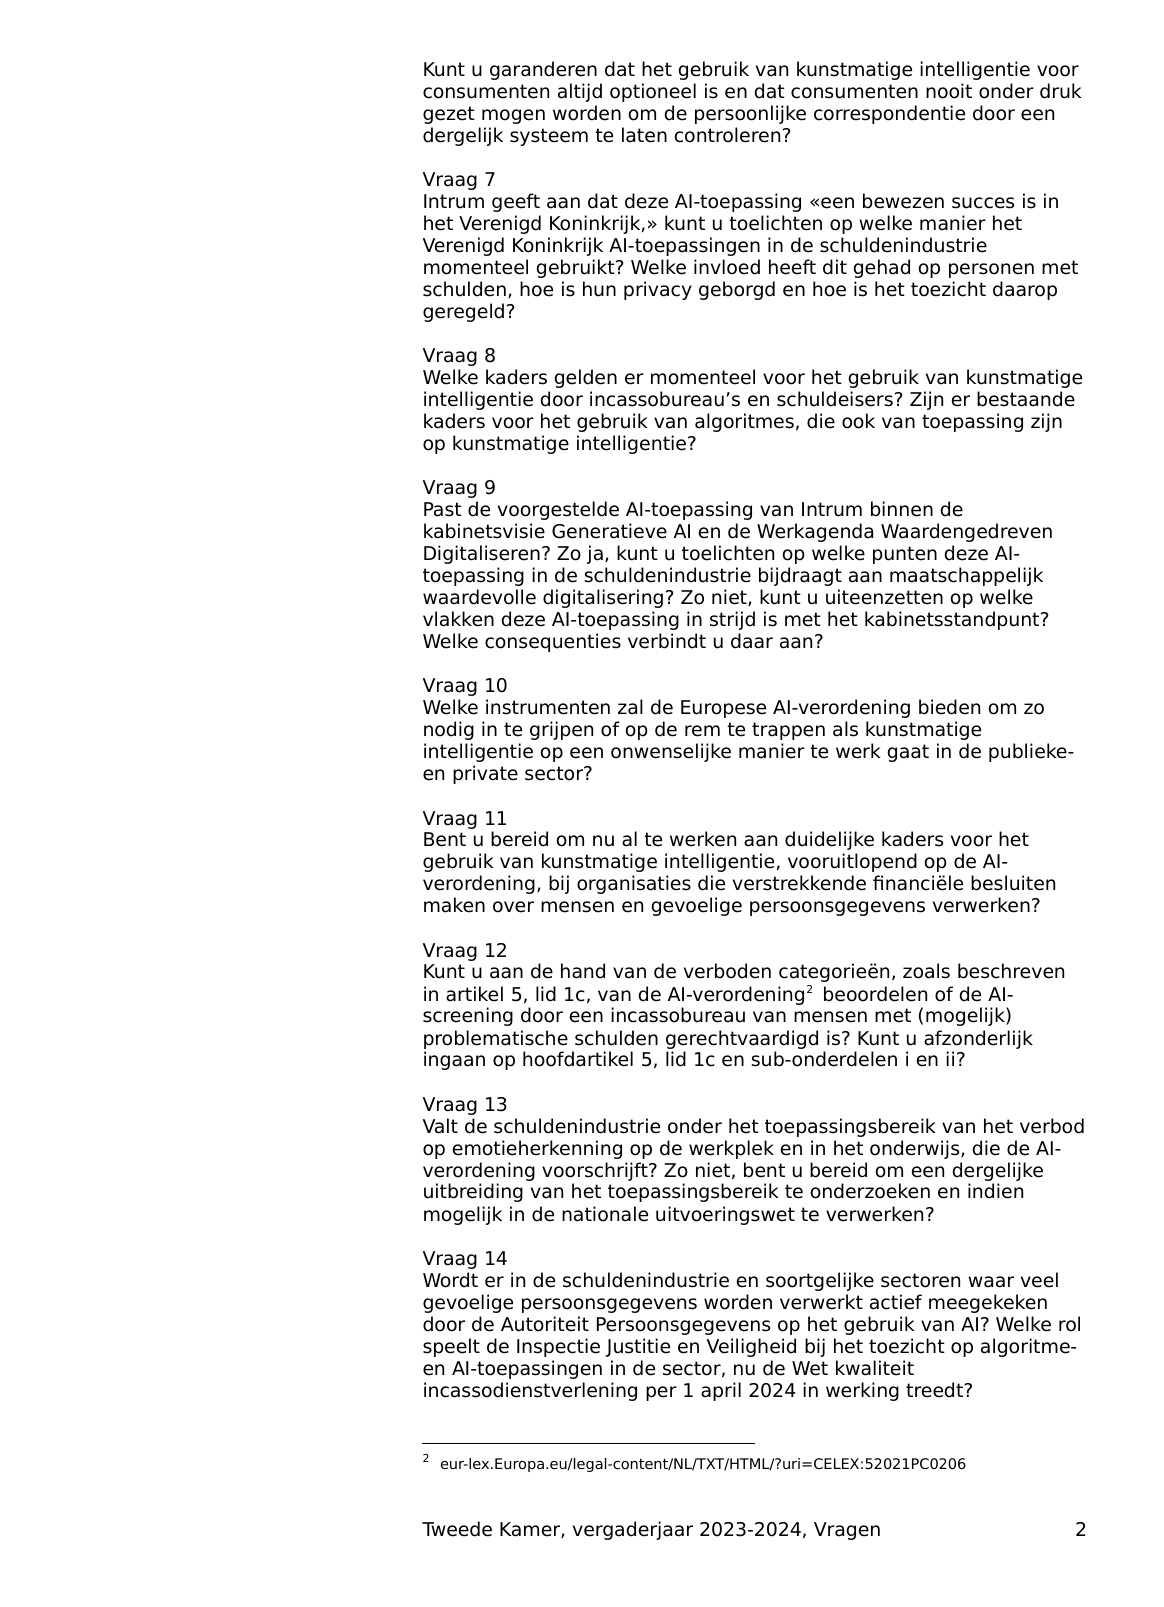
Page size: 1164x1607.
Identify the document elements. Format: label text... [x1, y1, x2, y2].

text Intrum geeft aan dat deze AI-toepassing «een bewezen succes is in het Verenigd Koninkrijk,» kunt u toelichten op welke manier het Verenigd Koninkrijk AI-toepassingen in de schuldenindustrie momenteel gebruikt? Welke invloed heeft dit gehad op personen met schulden, hoe is hun privacy geborgd en hoe is het toezicht daarop geregeld? [422, 191, 1087, 323]
text Welke instrumenten zal de Europese AI-verordening bieden om zo nodig in te grijpen of op de rem te trappen als kunstmatige intelligentie op een onwenselijke manier te werk gaat in de publieke- en private sector? [422, 697, 1087, 785]
text Vraag 7 [422, 169, 1087, 191]
text Kunt u garanderen dat het gebruik van kunstmatige intelligentie voor consumenten altijd optioneel is en dat consumenten nooit onder druk gezet mogen worden om de persoonlijke correspondentie door een dergelijk systeem te laten controleren? [422, 59, 1087, 147]
text Vraag 10 [422, 675, 1087, 697]
text Vraag 11 [422, 807, 1087, 829]
text Vraag 14 [422, 1248, 1087, 1269]
text Past de voorgestelde AI-toepassing van Intrum binnen de kabinetsvisie Generatieve AI en de Werkagenda Waardengedreven Digitaliseren? Zo ja, kunt u toelichten op welke punten deze AI-toepassing in de schuldenindustrie bijdraagt aan maatschappelijk waardevolle digitalisering? Zo niet, kunt u uiteenzetten op welke vlakken deze AI-toepassing in strijd is met het kabinetsstandpunt? Welke consequenties verbindt u daar aan? [422, 499, 1087, 653]
text Welke kaders gelden er momenteel voor het gebruik van kunstmatige intelligentie door incassobureau’s en schuldeisers? Zijn er bestaande kaders voor het gebruik van algoritmes, die ook van toepassing zijn op kunstmatige intelligentie? [422, 367, 1087, 455]
text Valt de schuldenindustrie onder het toepassingsbereik van het verbod op emotieherkenning op de werkplek en in het onderwijs, die de AI-verordening voorschrijft? Zo niet, bent u bereid om een dergelijke uitbreiding van het toepassingsbereik te onderzoeken en indien mogelijk in de nationale uitvoeringswet te verwerken? [422, 1116, 1087, 1225]
text Vraag 8 [422, 345, 1087, 367]
text Vraag 12 [422, 939, 1087, 961]
text Bent u bereid om nu al te werken aan duidelijke kaders voor het gebruik van kunstmatige intelligentie, vooruitlopend op de AI-verordening, bij organisaties die verstrekkende financiële besluiten maken over mensen en gevoelige persoonsgegevens verwerken? [422, 829, 1087, 917]
text eur-lex.Europa.eu/legal-content/NL/TXT/HTML/?uri=CELEX:52021PC0206 [422, 1452, 1087, 1474]
text Vraag 13 [422, 1093, 1087, 1116]
text Wordt er in de schuldenindustrie en soortgelijke sectoren waar veel gevoelige persoonsgegevens worden verwerkt actief meegekeken door de Autoriteit Persoonsgegevens op het gebruik van AI? Welke rol speelt de Inspectie Justitie en Veiligheid bij het toezicht op algoritme- en AI-toepassingen in de sector, nu de Wet kwaliteit incassodienstverlening per 1 april 2024 in werking treedt? [422, 1269, 1087, 1401]
text Kunt u aan de hand van de verboden categorieën, zoals beschreven in artikel 5, lid 1c, van de AI-verordening beoordelen of de AI-screening door een incassobureau van mensen met (mogelijk) problematische schulden gerechtvaardigd is? Kunt u afzonderlijk ingaan op hoofdartikel 5, lid 1c en sub-onderdelen i en ii? [422, 961, 1087, 1071]
text Vraag 9 [422, 477, 1087, 499]
